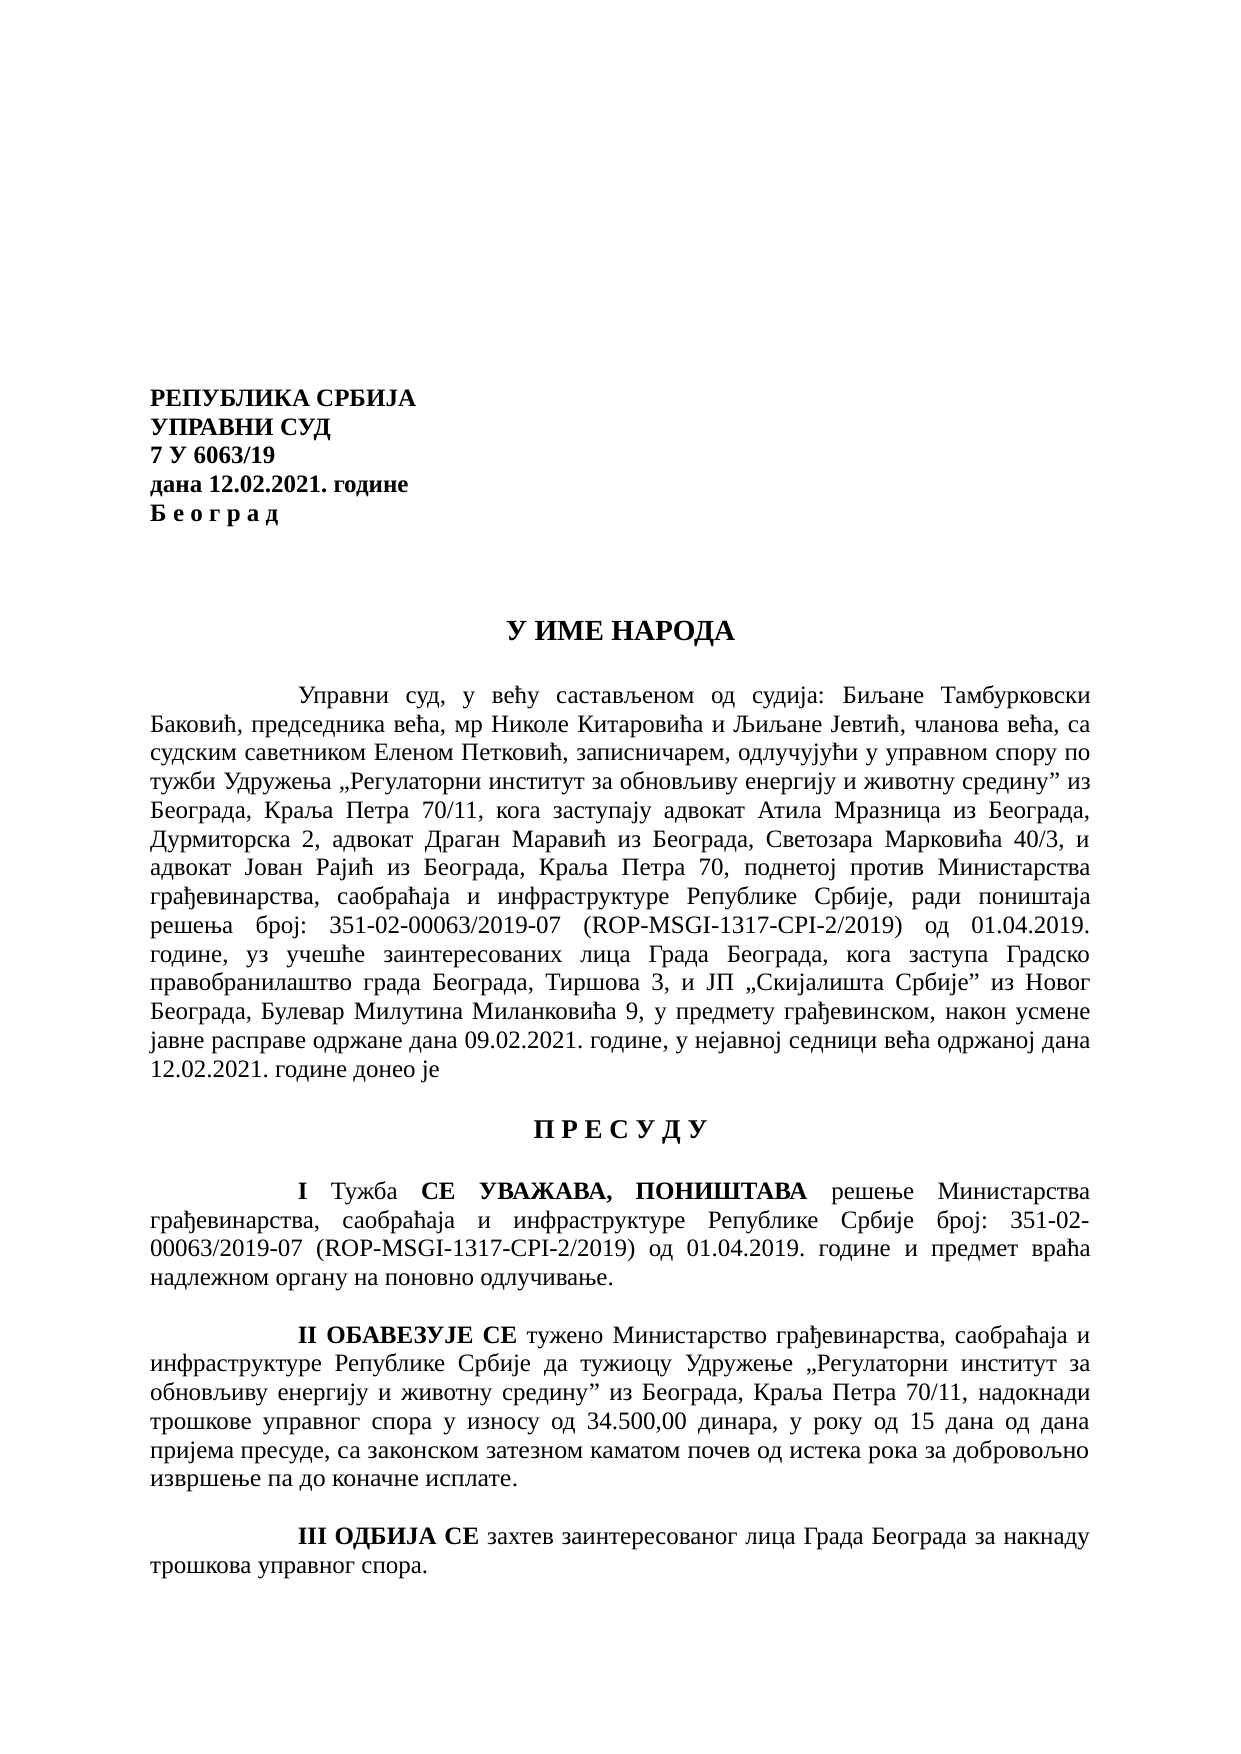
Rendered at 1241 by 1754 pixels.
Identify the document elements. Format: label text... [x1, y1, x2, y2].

text II ОБАВЕЗУЈЕ СЕ тужено Министарство грађевинарства, саобраћаја и инфраструктуре Републике Србије да тужиоцу Удружење „Регулаторни институт за обновљиву енергију и животну средину” из Београда, Краља Петра 70/11, надокнади трошкове управног спора у износу од 34.500,00 динара, у року од 15 дана од дана пријема пресуде, са законском затезном каматом почев од истека рока за добровољно извршење па до коначне исплате. [150, 1320, 1091, 1492]
text III ОДБИЈА СЕ захтев заинтересованог лица Града Београда за накнаду трошкова управног спора. [150, 1521, 1091, 1578]
text У ИМЕ НАРОДА [150, 613, 1091, 646]
text 7 У 6063/19 [150, 440, 1091, 469]
text П Р Е С У Д У [150, 1114, 1091, 1145]
text Управни суд, у већу састављеном од судија: Биљане Тамбурковски Баковић, председника већа, мр Николе Китаровића и Љиљане Јевтић, чланова већа, са судским саветником Еленом Петковић, записничарем, одлучујући у управном спору по тужби Удружења „Регулаторни институт за обновљиву енергију и животну средину” из Београда, Краља Петра 70/11, кога заступају адвокат Атила Мразница из Београда, Дурмиторска 2, адвокат Драган Маравић из Београда, Светозара Марковића 40/3, и адвокат Јован Рајић из Београда, Краља Петра 70, поднетој против Министарства грађевинарства, саобраћаја и инфраструктуре Републике Србије, ради поништаја решења број: 351-02-00063/2019-07 (ROP-MSGI-1317-CPI-2/2019) од 01.04.2019. године, уз учешће заинтересованих лица Града Београда, кога заступа Градско правобранилаштво града Београда, Тиршова 3, и ЈП „Скијалишта Србије” из Новог Београда, Булевар Милутина Миланковића 9, у предмету грађевинском, након усмене јавне расправе одржане дана 09.02.2021. године, у нејавној седници већа одржаној дана 12.02.2021. године донео је [150, 680, 1091, 1082]
text I Тужба СЕ УВАЖАВА, ПОНИШТАВА решење Министарства грађевинарства, саобраћаја и инфраструктуре Републике Србије број: 351-02-00063/2019-07 (ROP-MSGI-1317-CPI-2/2019) од 01.04.2019. године и предмет враћа надлежном органу на поновно одлучивање. [150, 1176, 1091, 1291]
text дана 12.02.2021. године [150, 469, 1091, 498]
text УПРАВНИ СУД [150, 412, 1091, 440]
text Б е о г р а д [150, 498, 1091, 527]
text РЕПУБЛИКА СРБИЈА [150, 383, 1091, 412]
